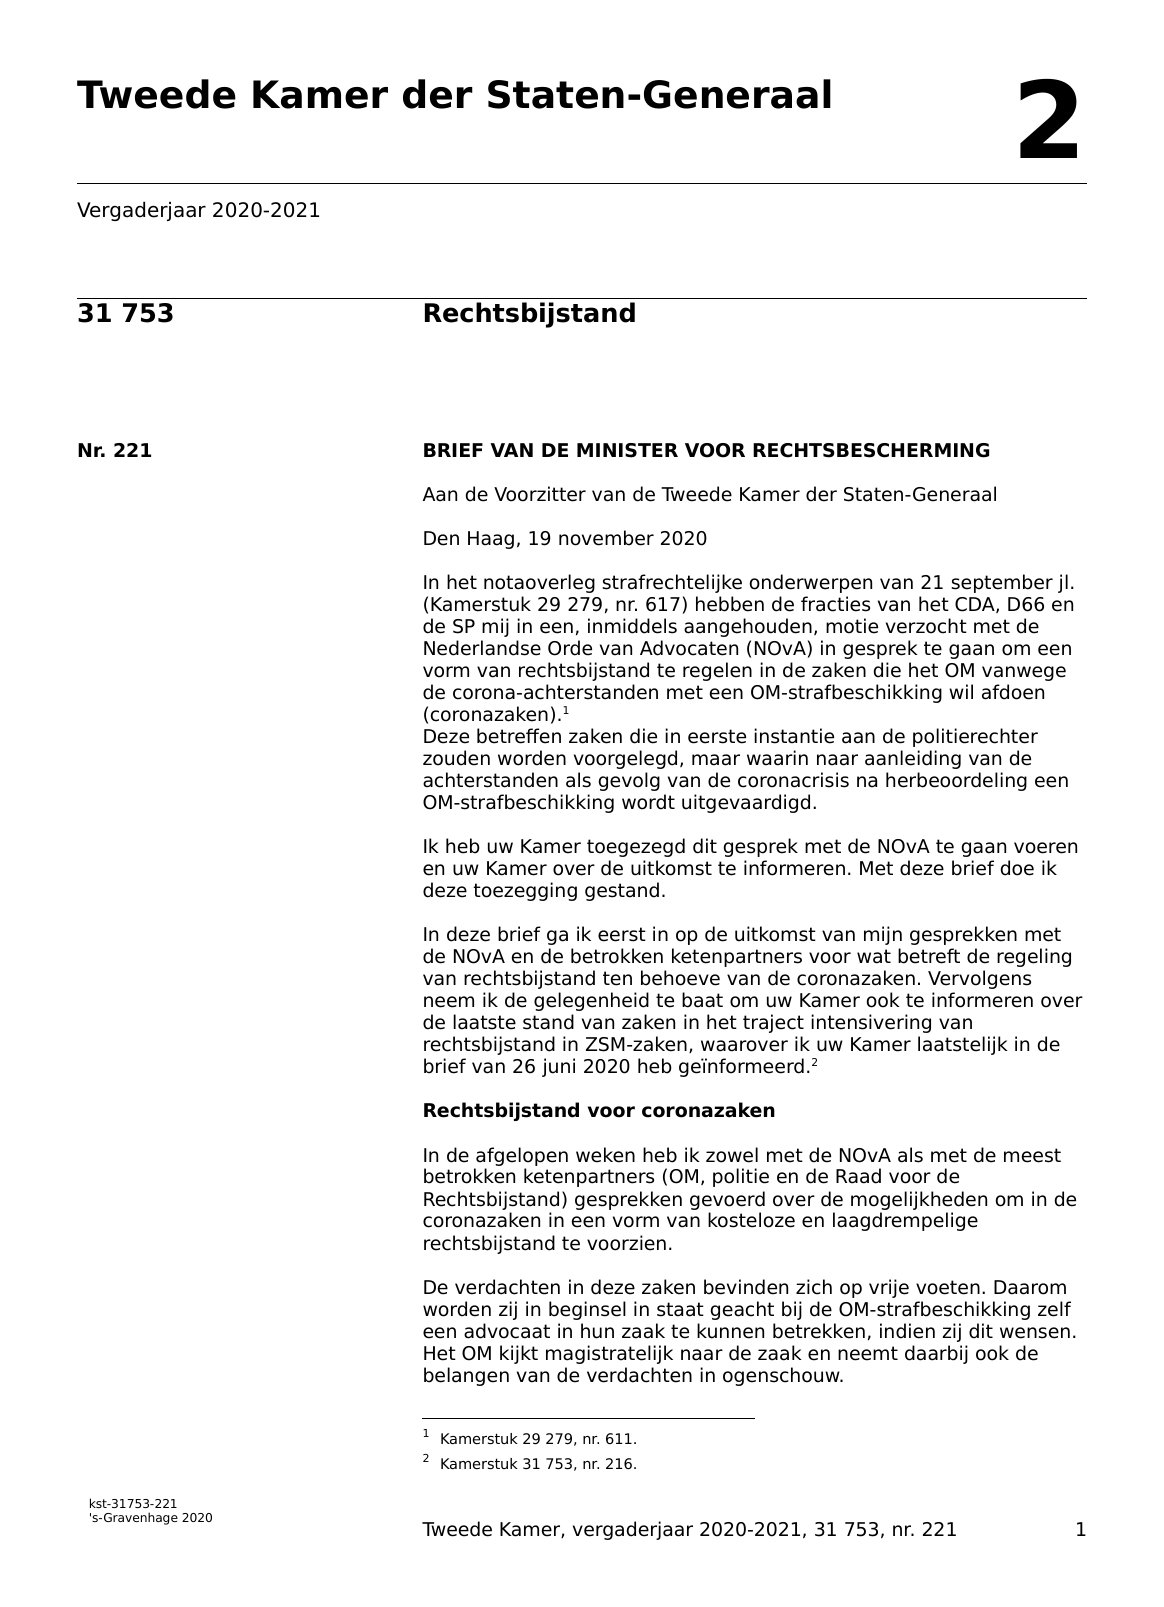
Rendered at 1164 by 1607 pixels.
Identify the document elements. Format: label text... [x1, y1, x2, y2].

table_header 2 [886, 59, 1087, 183]
text Kamerstuk 29 279, nr. 611. [422, 1427, 1087, 1449]
text Ik heb uw Kamer toegezegd dit gesprek met de NOvA te gaan voeren en uw Kamer over de uitkomst te informeren. Met deze brief doe ik deze toezegging gestand. [422, 836, 1087, 902]
text Aan de Voorzitter van de Tweede Kamer der Staten-Generaal [422, 484, 1087, 506]
text Deze betreffen zaken die in eerste instantie aan de politierechter zouden worden voorgelegd, maar waarin naar aanleiding van de achterstanden als gevolg van de coronacrisis na herbeoordeling een OM-strafbeschikking wordt uitgevaardigd. [422, 726, 1087, 814]
subtitle Rechtsbijstand voor coronazaken [422, 1100, 1087, 1122]
text In de afgelopen weken heb ik zowel met de NOvA als met de meest betrokken ketenpartners (OM, politie en de Raad voor de Rechtsbijstand) gesprekken gevoerd over de mogelijkheden om in de coronazaken in een vorm van kosteloze en laagdrempelige rechtsbijstand te voorzien. [422, 1144, 1087, 1254]
subtitle Nr. 221 BRIEF VAN DE MINISTER VOOR RECHTSBESCHERMING [77, 440, 1087, 462]
text In het notaoverleg strafrechtelijke onderwerpen van 21 september jl. (Kamerstuk 29 279, nr. 617) hebben de fracties van het CDA, D66 en de SP mij in een, inmiddels aangehouden, motie verzocht met de Nederlandse Orde van Advocaten (NOvA) in gesprek te gaan om een vorm van rechtsbijstand te regelen in de zaken die het OM vanwege de corona-achterstanden met een OM-strafbeschikking wil afdoen (coronazaken). [422, 572, 1087, 726]
text Kamerstuk 31 753, nr. 216. [422, 1452, 1087, 1474]
subtitle 31 753 Rechtsbijstand [77, 299, 1087, 329]
text kst-31753-221 [88, 1497, 323, 1511]
table_header Tweede Kamer der Staten-Generaal [77, 59, 886, 183]
text De verdachten in deze zaken bevinden zich op vrije voeten. Daarom worden zij in beginsel in staat geacht bij de OM-strafbeschikking zelf een advocaat in hun zaak te kunnen betrekken, indien zij dit wensen. Het OM kijkt magistratelijk naar de zaak en neemt daarbij ook de belangen van de verdachten in ogenschouw. [422, 1277, 1087, 1386]
table_cell Vergaderjaar 2020-2021 [77, 184, 1087, 298]
text 's-Gravenhage 2020 [88, 1511, 323, 1525]
text Den Haag, 19 november 2020 [422, 528, 1087, 550]
text In deze brief ga ik eerst in op de uitkomst van mijn gesprekken met de NOvA en de betrokken ketenpartners voor wat betreft de regeling van rechtsbijstand ten behoeve van de coronazaken. Vervolgens neem ik de gelegenheid te baat om uw Kamer ook te informeren over de laatste stand van zaken in het traject intensivering van rechtsbijstand in ZSM-zaken, waarover ik uw Kamer laatstelijk in de brief van 26 juni 2020 heb geïnformeerd. [422, 924, 1087, 1078]
